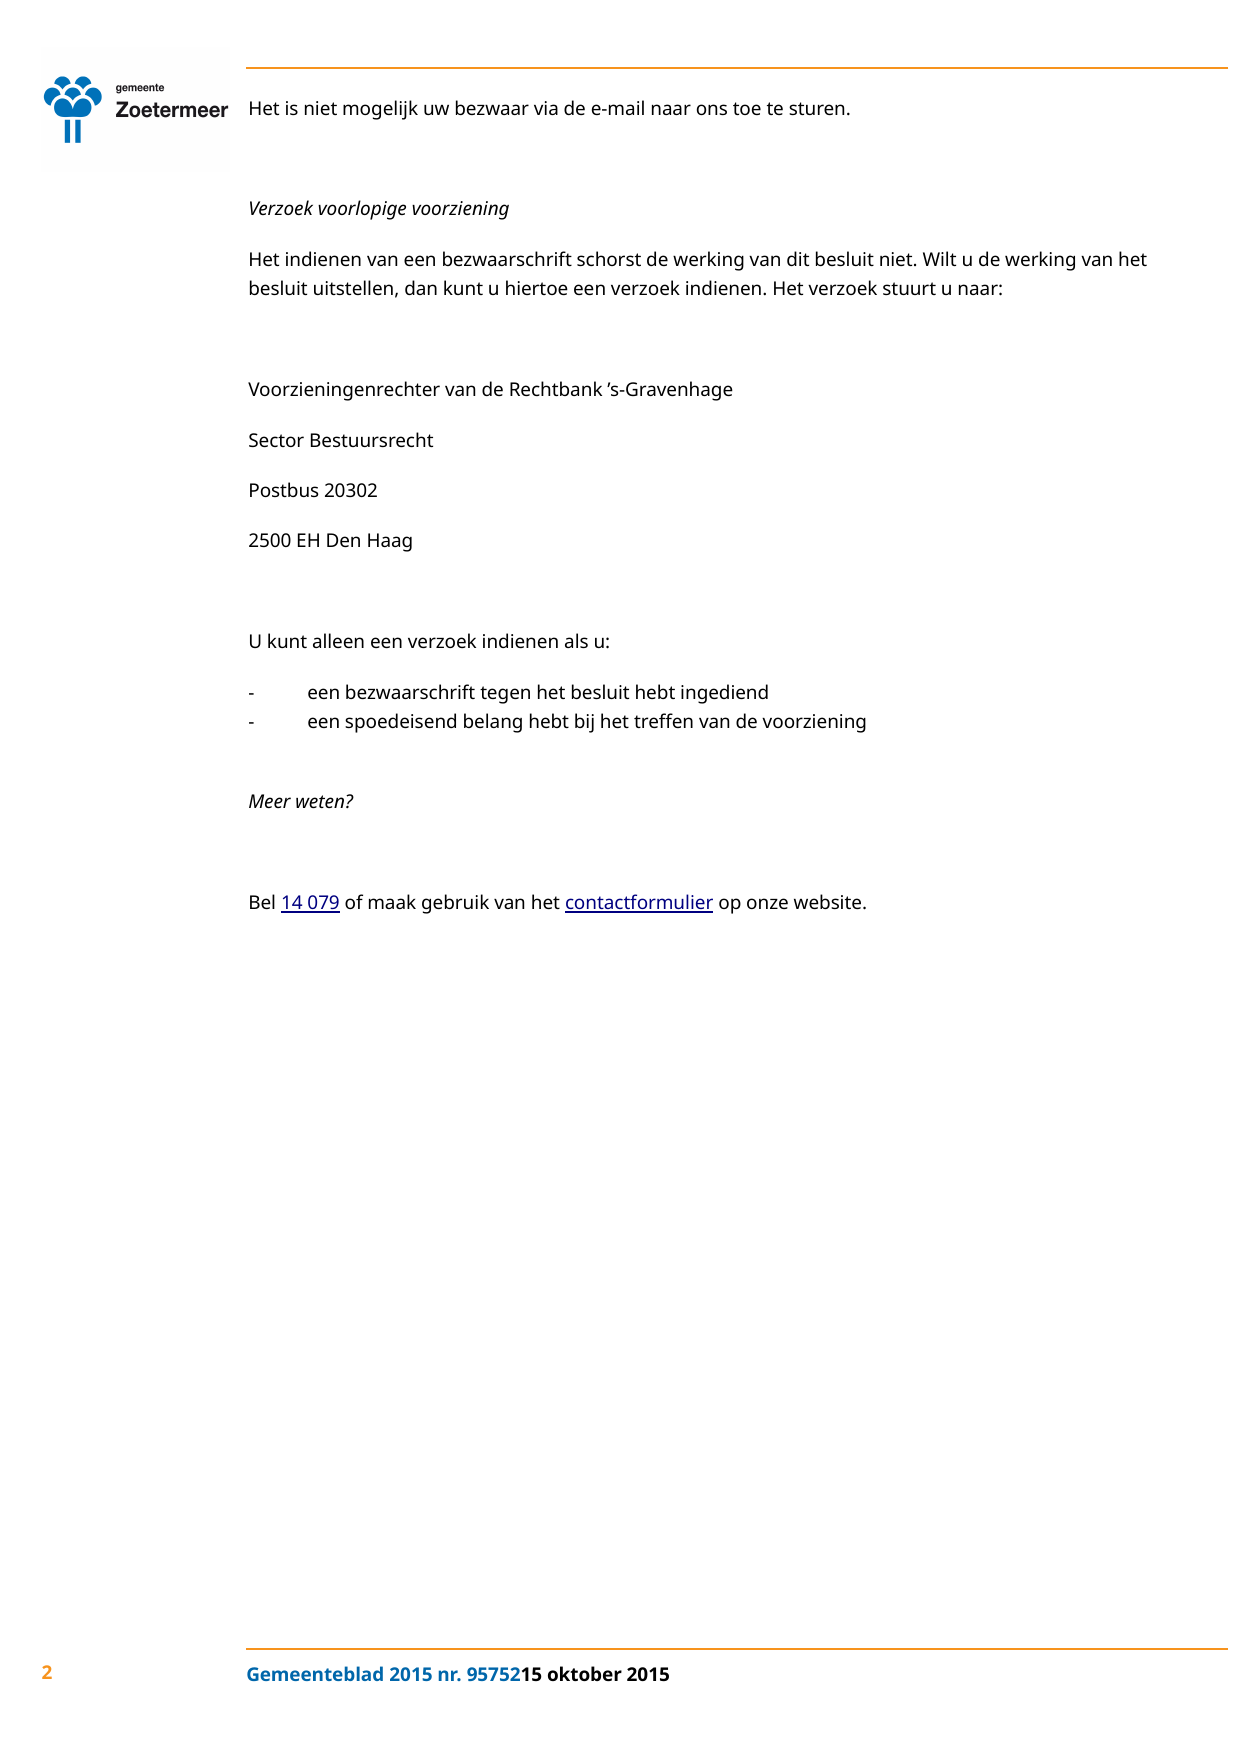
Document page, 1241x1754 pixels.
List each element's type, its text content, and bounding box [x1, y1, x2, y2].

text Voorzieningenrechter van de Rechtbank ’s-Gravenhage [248, 376, 1152, 402]
text Sector Bestuursrecht [248, 427, 1152, 453]
text 2500 EH Den Haag [248, 528, 1152, 553]
text U kunt alleen een verzoek indienen als u: [248, 628, 1152, 654]
text Het is niet mogelijk uw bezwaar via de e-mail naar ons toe te sturen. [248, 95, 1152, 121]
text Verzoek voorlopige voorziening [248, 196, 1152, 221]
picture [41, 47, 231, 172]
text Postbus 20302 [248, 477, 1152, 503]
text Het indienen van een bezwaarschrift schorst de werking van dit besluit niet. Wilt u de werking van het besluit uitstellen, dan kunt u hiertoe een verzoek indienen. Het verzoek stuurt u naar: [248, 246, 1152, 301]
text Bel 14 079 of maak gebruik van het contactformulier op onze website. [248, 889, 1152, 915]
text Meer weten? [248, 788, 1152, 814]
list een bezwaarschrift tegen het besluit hebt ingediend [248, 679, 1152, 705]
list een spoedeisend belang hebt bij het treffen van de voorziening [248, 708, 1152, 734]
